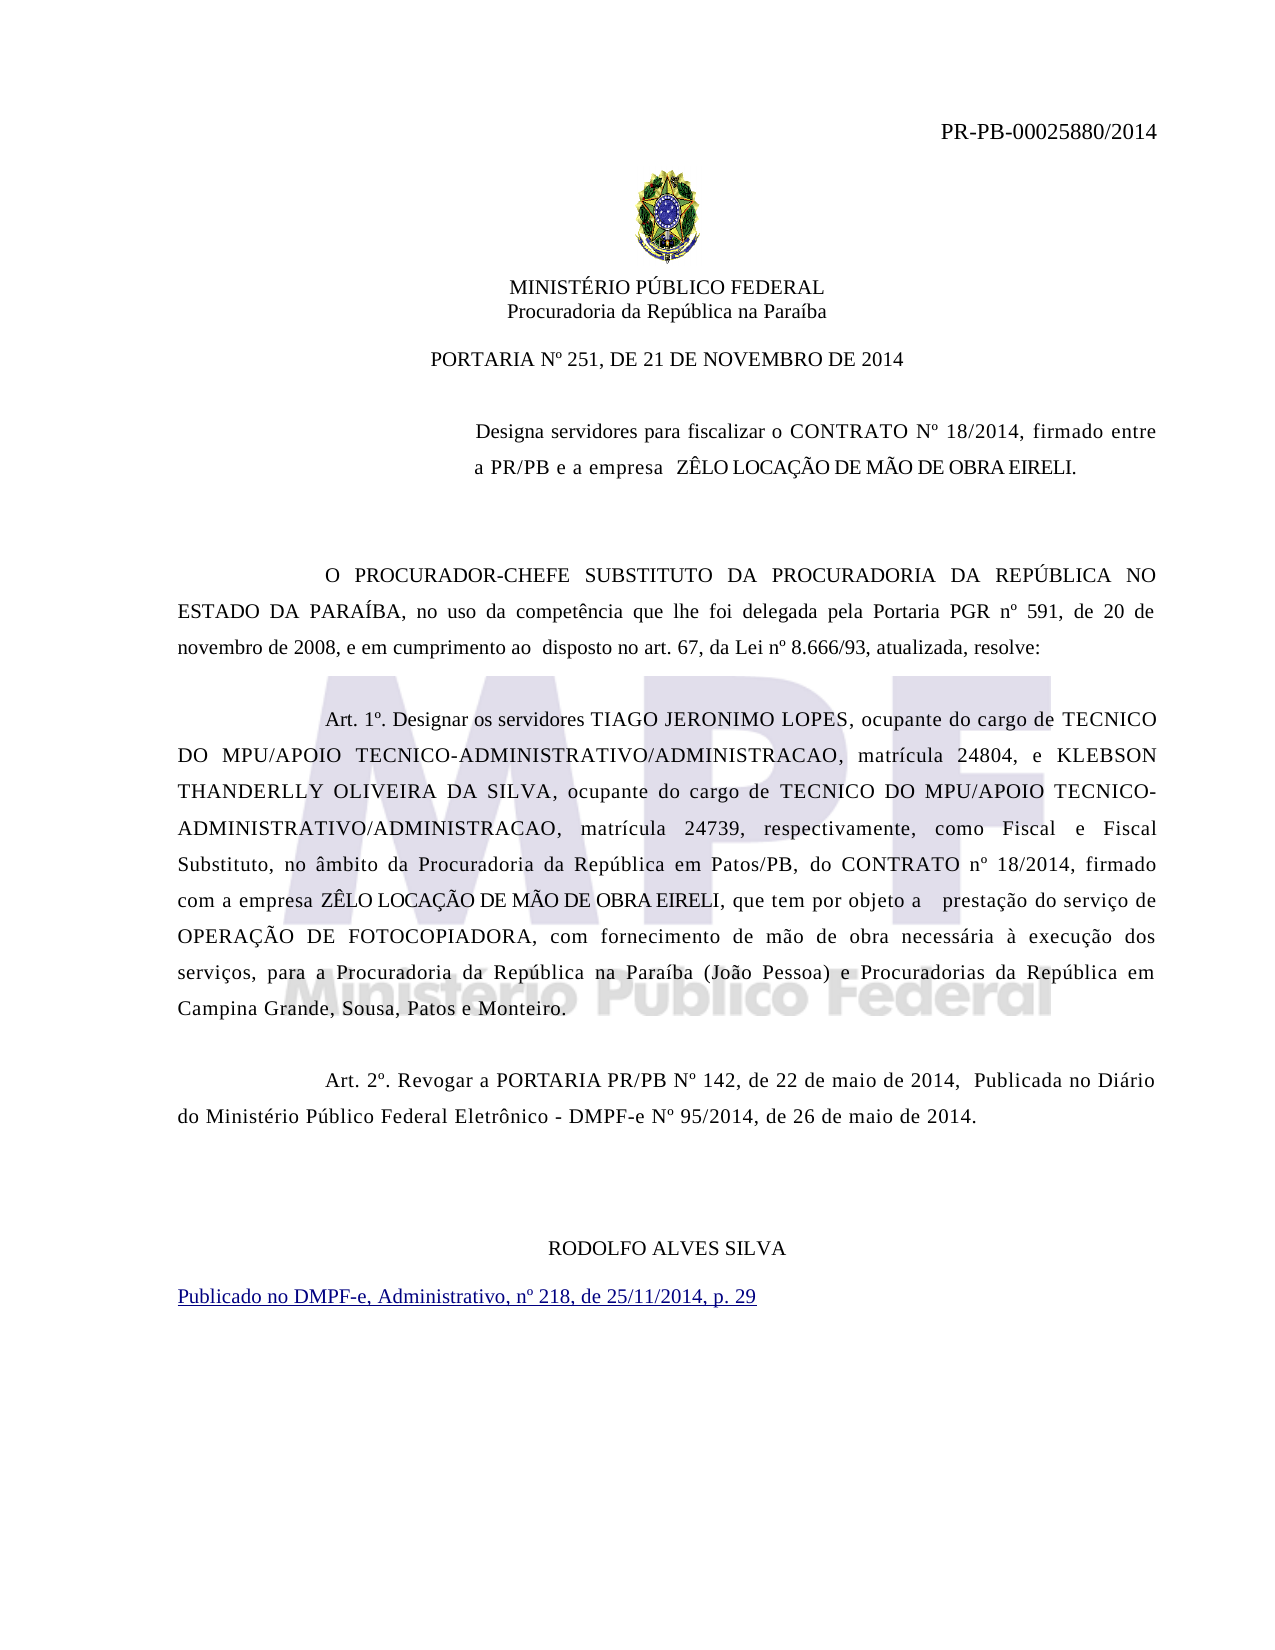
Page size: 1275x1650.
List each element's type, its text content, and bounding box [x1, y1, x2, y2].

text PR-PB-00025880/2014 [177, 118, 1157, 145]
text O PROCURADOR-CHEFE SUBSTITUTO DA PROCURADORIA DA REPÚBLICA NO ESTADO DA PARAÍBA, no uso da competência que lhe foi delegada pela Portaria PGR nº 591, de 20 de novembro de 2008, e em cumprimento ao disposto no art. 67, da Lei nº 8.666/93, atualizada, resolve: [177, 563, 1157, 659]
text Procuradoria da República na Paraíba [177, 299, 1157, 323]
text PORTARIA Nº 251, DE 21 DE NOVEMBRO DE 2014 [177, 347, 1157, 371]
text MINISTÉRIO PÚBLICO FEDERAL [177, 275, 1157, 299]
text Art. 1º. Designar os servidores TIAGO JERONIMO LOPES, ocupante do cargo de TECNICO DO MPU/APOIO TECNICO-ADMINISTRATIVO/ADMINISTRACAO, matrícula 24804, e KLEBSON THANDERLLY OLIVEIRA DA SILVA, ocupante do cargo de TECNICO DO MPU/APOIO TECNICO-ADMINISTRATIVO/ADMINISTRACAO, matrícula 24739, respectivamente, como Fiscal e Fiscal Substituto, no âmbito da Procuradoria da República em Patos/PB, do CONTRATO nº 18/2014, firmado com a empresa ZÊLO LOCAÇÃO DE MÃO DE OBRA EIRELI, que tem por objeto a prestação do serviço de OPERAÇÃO DE FOTOCOPIADORA, com fornecimento de mão de obra necessária à execução dos serviços, para a Procuradoria da República na Paraíba (João Pessoa) e Procuradorias da República em Campina Grande, Sousa, Patos e Monteiro. [177, 707, 1157, 1020]
picture [283, 676, 1051, 707]
text Designa servidores para fiscalizar o CONTRATO Nº 18/2014, firmado entre a PR/PB e a empresa ZÊLO LOCAÇÃO DE MÃO DE OBRA EIRELI. [474, 419, 1157, 479]
text RODOLFO ALVES SILVA [177, 1236, 1157, 1260]
text Art. 2º. Revogar a PORTARIA PR/PB Nº 142, de 22 de maio de 2014, Publicada no Diário do Ministério Público Federal Eletrônico - DMPF-e Nº 95/2014, de 26 de maio de 2014. [177, 1068, 1157, 1128]
text Publicado no DMPF-e, Administrativo, nº 218, de 25/11/2014, p. 29 [177, 1284, 1157, 1308]
